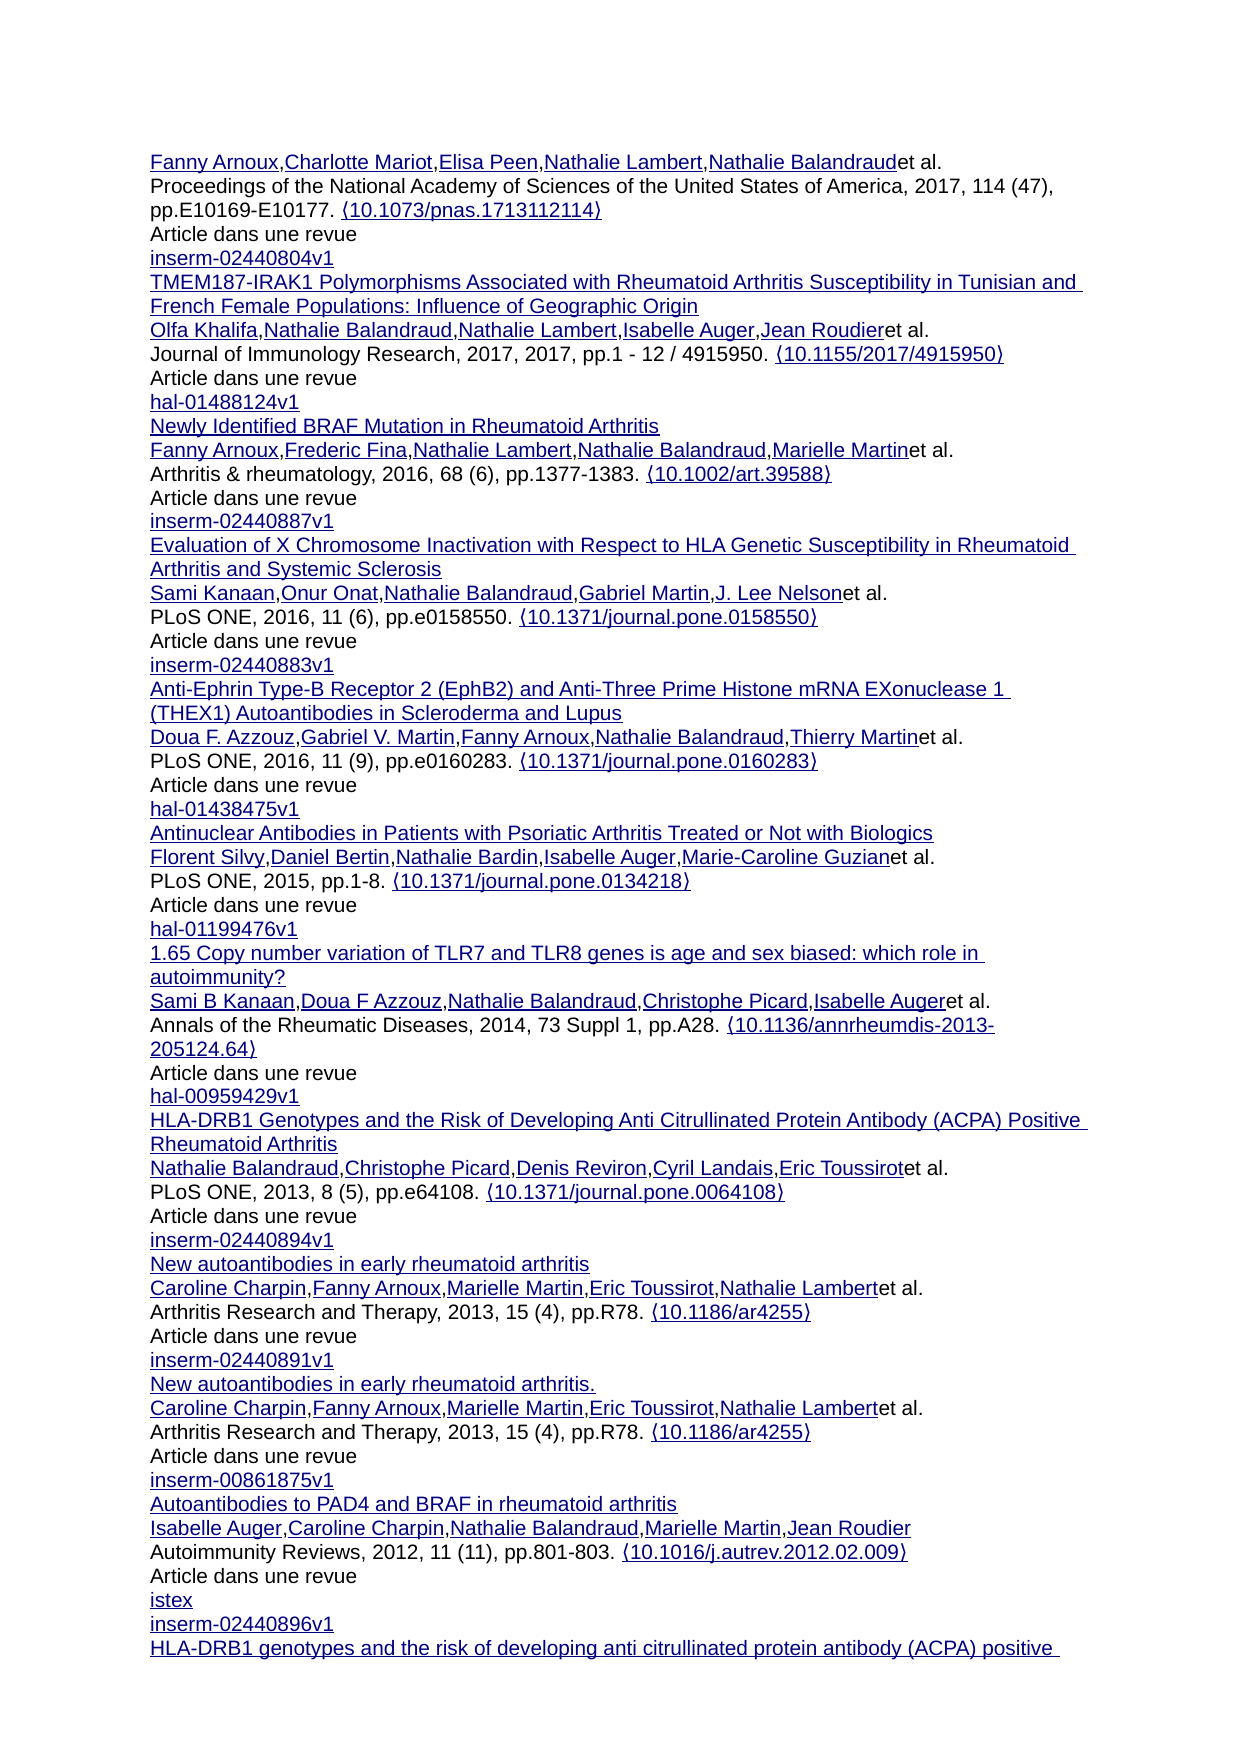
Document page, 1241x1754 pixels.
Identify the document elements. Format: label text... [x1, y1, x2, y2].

table_cell HLA-DRB1 Genotypes and the Risk of Developing Anti Citrullinated Protein Antibody (ACPA) Positive Rheumatoid Arthritis Nathalie Balandraud,Christophe Picard,Denis Reviron,Cyril Landais,Eric Toussirotet al. PLoS ONE, 2013, 8 (5), pp.e64108. ⟨10.1371/journal.pone.0064108⟩ Article dans une revue inserm-02440894v1 [150, 1108, 1090, 1252]
table_cell HLA-DRB1 genotypes and the risk of developing anti citrullinated protein antibody (ACPA) positive [150, 1635, 1090, 1659]
table_cell New autoantibodies in early rheumatoid arthritis. Caroline Charpin,Fanny Arnoux,Marielle Martin,Eric Toussirot,Nathalie Lambertet al. Arthritis Research and Therapy, 2013, 15 (4), pp.R78. ⟨10.1186/ar4255⟩ Article dans une revue inserm-00861875v1 [150, 1372, 1090, 1492]
table_cell Anti-Ephrin Type-B Receptor 2 (EphB2) and Anti-Three Prime Histone mRNA EXonuclease 1 (THEX1) Autoantibodies in Scleroderma and Lupus Doua F. Azzouz,Gabriel V. Martin,Fanny Arnoux,Nathalie Balandraud,Thierry Martinet al. PLoS ONE, 2016, 11 (9), pp.e0160283. ⟨10.1371/journal.pone.0160283⟩ Article dans une revue hal-01438475v1 [150, 677, 1090, 821]
table_cell Fanny Arnoux,Charlotte Mariot,Elisa Peen,Nathalie Lambert,Nathalie Balandraudet al. Proceedings of the National Academy of Sciences of the United States of America, 2017, 114 (47), pp.E10169-E10177. ⟨10.1073/pnas.1713112114⟩ Article dans une revue inserm-02440804v1 [150, 150, 1090, 270]
table_cell TMEM187-IRAK1 Polymorphisms Associated with Rheumatoid Arthritis Susceptibility in Tunisian and French Female Populations: Influence of Geographic Origin Olfa Khalifa,Nathalie Balandraud,Nathalie Lambert,Isabelle Auger,Jean Roudieret al. Journal of Immunology Research, 2017, 2017, pp.1 - 12 / 4915950. ⟨10.1155/2017/4915950⟩ Article dans une revue hal-01488124v1 [150, 270, 1090, 413]
table_cell Antinuclear Antibodies in Patients with Psoriatic Arthritis Treated or Not with Biologics Florent Silvy,Daniel Bertin,Nathalie Bardin,Isabelle Auger,Marie-Caroline Guzianet al. PLoS ONE, 2015, pp.1-8. ⟨10.1371/journal.pone.0134218⟩ Article dans une revue hal-01199476v1 [150, 821, 1090, 941]
table_cell Newly Identified BRAF Mutation in Rheumatoid Arthritis Fanny Arnoux,Frederic Fina,Nathalie Lambert,Nathalie Balandraud,Marielle Martinet al. Arthritis & rheumatology, 2016, 68 (6), pp.1377-1383. ⟨10.1002/art.39588⟩ Article dans une revue inserm-02440887v1 [150, 414, 1090, 533]
table_cell 1.65 Copy number variation of TLR7 and TLR8 genes is age and sex biased: which role in autoimmunity? Sami B Kanaan,Doua F Azzouz,Nathalie Balandraud,Christophe Picard,Isabelle Augeret al. Annals of the Rheumatic Diseases, 2014, 73 Suppl 1, pp.A28. ⟨10.1136/annrheumdis-2013-205124.64⟩ Article dans une revue hal-00959429v1 [150, 941, 1090, 1108]
table_cell Autoantibodies to PAD4 and BRAF in rheumatoid arthritis Isabelle Auger,Caroline Charpin,Nathalie Balandraud,Marielle Martin,Jean Roudier Autoimmunity Reviews, 2012, 11 (11), pp.801-803. ⟨10.1016/j.autrev.2012.02.009⟩ Article dans une revue istex inserm-02440896v1 [150, 1492, 1090, 1635]
table_cell Evaluation of X Chromosome Inactivation with Respect to HLA Genetic Susceptibility in Rheumatoid Arthritis and Systemic Sclerosis Sami Kanaan,Onur Onat,Nathalie Balandraud,Gabriel Martin,J. Lee Nelsonet al. PLoS ONE, 2016, 11 (6), pp.e0158550. ⟨10.1371/journal.pone.0158550⟩ Article dans une revue inserm-02440883v1 [150, 533, 1090, 677]
table_cell New autoantibodies in early rheumatoid arthritis Caroline Charpin,Fanny Arnoux,Marielle Martin,Eric Toussirot,Nathalie Lambertet al. Arthritis Research and Therapy, 2013, 15 (4), pp.R78. ⟨10.1186/ar4255⟩ Article dans une revue inserm-02440891v1 [150, 1252, 1090, 1372]
